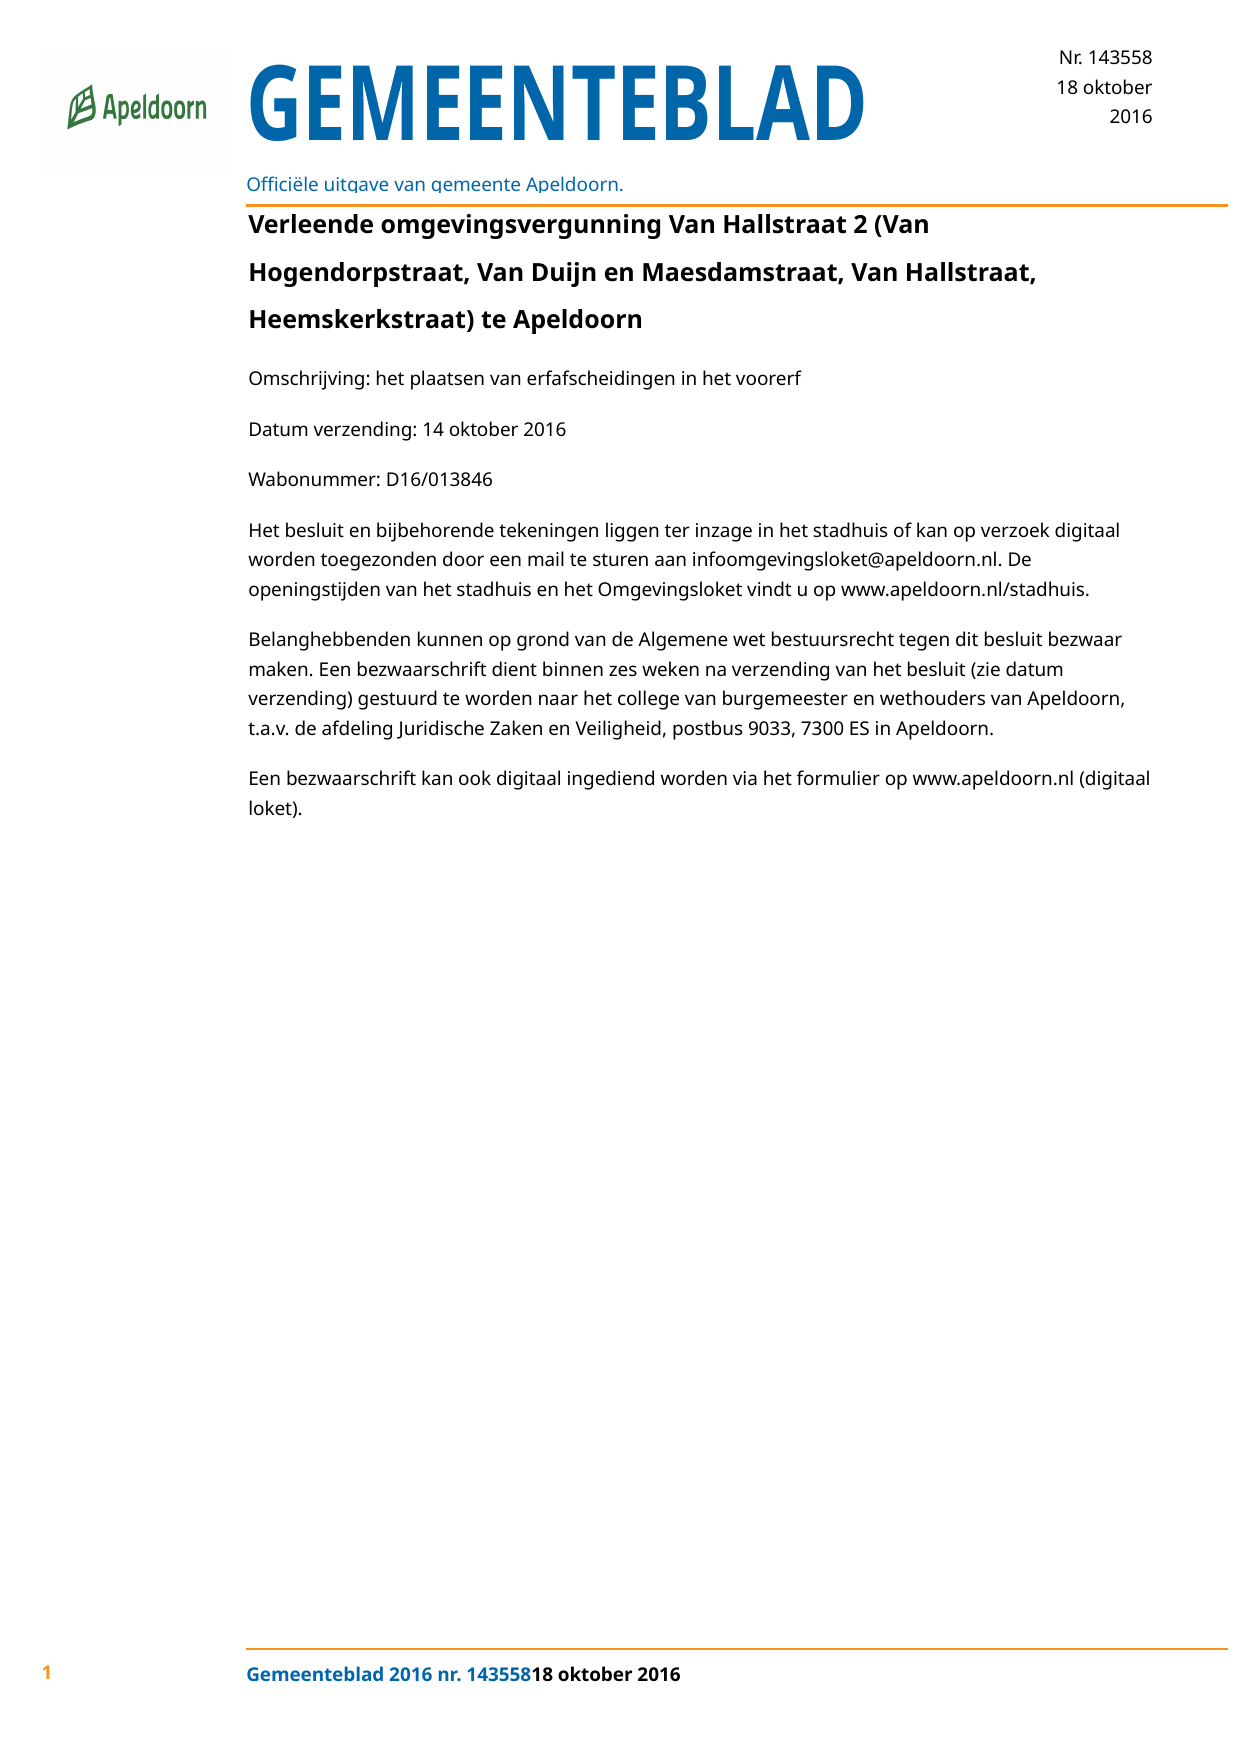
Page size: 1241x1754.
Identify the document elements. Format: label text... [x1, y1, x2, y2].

text Het besluit en bijbehorende tekeningen liggen ter inzage in het stadhuis of kan op verzoek digitaal worden toegezonden door een mail te sturen aan infoomgevingsloket@apeldoorn.nl. De openingstijden van het stadhuis en het Omgevingsloket vindt u op www.apeldoorn.nl/stadhuis. [248, 517, 1152, 602]
text Wabonummer: D16/013846 [248, 466, 1152, 492]
text Verleende omgevingsvergunning Van Hallstraat 2 (Van Hogendorpstraat, Van Duijn en Maesdamstraat, Van Hallstraat, Heemskerkstraat) te Apeldoorn [248, 207, 1152, 336]
picture [41, 47, 231, 172]
text Een bezwaarschrift kan ook digitaal ingediend worden via het formulier op www.apeldoorn.nl (digitaal loket). [248, 766, 1152, 821]
text Omschrijving: het plaatsen van erfafscheidingen in het voorerf [248, 366, 1152, 391]
text Datum verzending: 14 oktober 2016 [248, 416, 1152, 442]
text Belanghebbenden kunnen op grond van de Algemene wet bestuursrecht tegen dit besluit bezwaar maken. Een bezwaarschrift dient binnen zes weken na verzending van het besluit (zie datum verzending) gestuurd te worden naar het college van burgemeester en wethouders van Apeldoorn, t.a.v. de afdeling Juridische Zaken en Veiligheid, postbus 9033, 7300 ES in Apeldoorn. [248, 626, 1152, 741]
